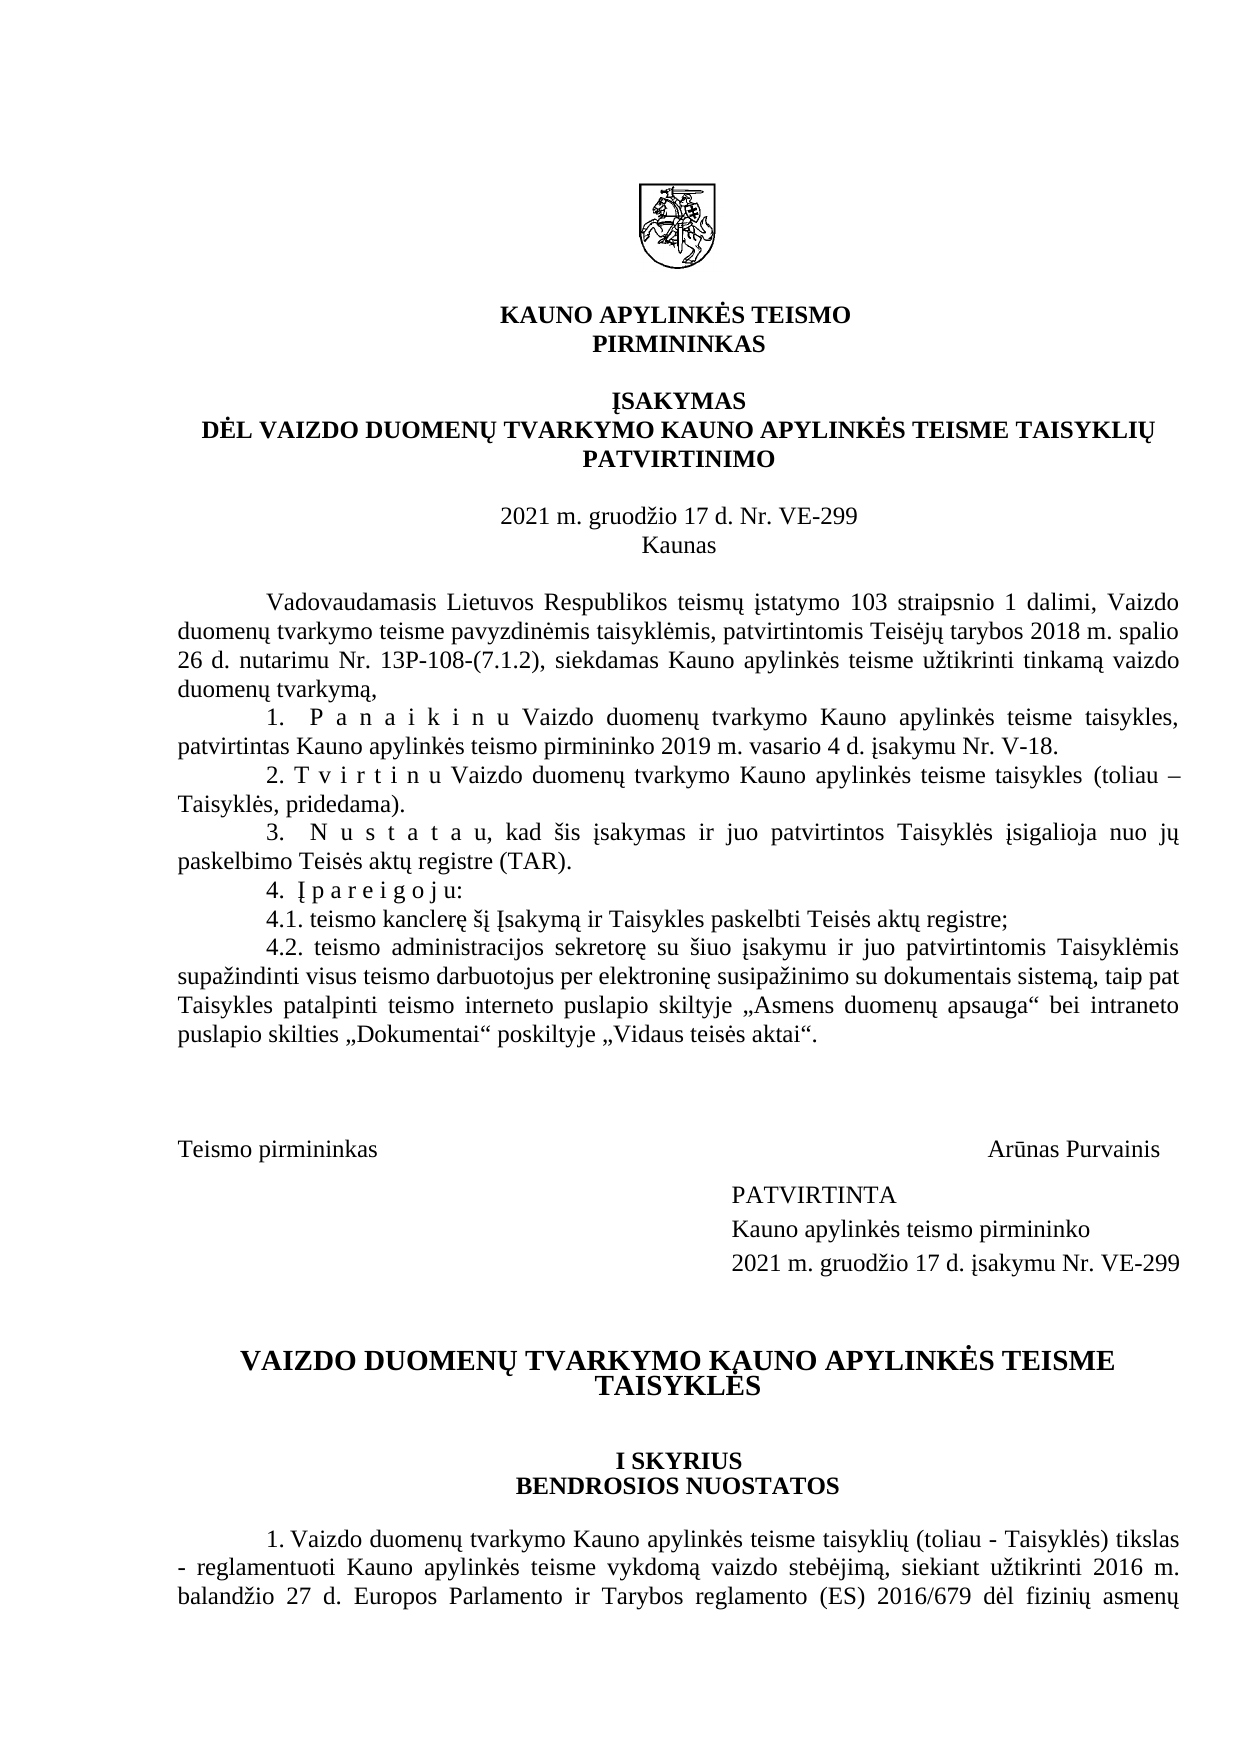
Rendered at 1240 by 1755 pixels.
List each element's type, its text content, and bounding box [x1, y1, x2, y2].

text 3. N u s t a t a u, kad šis įsakymas ir juo patvirtintos Taisyklės įsigalioja nuo jų paskelbimo Teisės aktų registre (TAR). [177, 817, 1181, 875]
text Kauno apylinkės teismo pirmininko [731, 1211, 1181, 1244]
text Teismo pirmininkas Arūnas Purvainis [177, 1134, 1181, 1162]
text PATVIRTINTA [731, 1177, 1181, 1211]
text 1. P a n a i k i n u Vaizdo duomenų tvarkymo Kauno apylinkės teisme taisykles, patvirtintas Kauno apylinkės teismo pirmininko 2019 m. vasario 4 d. įsakymu Nr. V-18. [177, 702, 1181, 760]
text Vadovaudamasis Lietuvos Respublikos teismų įstatymo 103 straipsnio 1 dalimi, Vaizdo duomenų tvarkymo teisme pavyzdinėmis taisyklėmis, patvirtintomis Teisėjų tarybos 2018 m. spalio 26 d. nutarimu Nr. 13P-108-(7.1.2), siekdamas Kauno apylinkės teisme užtikrinti tinkamą vaizdo duomenų tvarkymą, [177, 587, 1181, 702]
text 2021 m. gruodžio 17 d. Nr. VE-299 [177, 501, 1181, 530]
text DĖL VAIZDO DUOMENŲ TVARKYMO KAUNO APYLINKĖS TEISME TAISYKLIŲ PATVIRTINIMO [177, 415, 1181, 472]
text PIRMININKAS [177, 329, 1181, 357]
text BENDROSIOS NUOSTATOS [177, 1474, 1178, 1499]
text 4. Į p a r e i g o j u: [177, 875, 1181, 904]
text KAUNO APYLINKĖS TEISMO [177, 300, 1181, 329]
text I SKYRIUS [177, 1449, 1181, 1474]
text 2021 m. gruodžio 17 d. įsakymu Nr. VE-299 [731, 1244, 1181, 1278]
text 2. T v i r t i n u Vaizdo duomenų tvarkymo Kauno apylinkės teisme taisykles (toliau – Taisyklės, pridedama). [177, 760, 1181, 817]
text Kaunas [177, 530, 1181, 559]
text 4.1. teismo kanclerę šį Įsakymą ir Taisykles paskelbti Teisės aktų registre; [177, 904, 1181, 932]
text 1. Vaizdo duomenų tvarkymo Kauno apylinkės teisme taisyklių (toliau - Taisyklės) tikslas - reglamentuoti Kauno apylinkės teisme vykdomą vaizdo stebėjimą, siekiant užtikrinti 2016 m. balandžio 27 d. Europos Parlamento ir Tarybos reglamento (ES) 2016/679 dėl fizinių asmenų [177, 1524, 1181, 1610]
text ĮSAKYMAS [177, 386, 1181, 415]
text 4.2. teismo administracijos sekretorę su šiuo įsakymu ir juo patvirtintomis Taisyklėmis supažindinti visus teismo darbuotojus per elektroninę susipažinimo su dokumentais sistemą, taip pat Taisykles patalpinti teismo interneto puslapio skiltyje „Asmens duomenų apsauga“ bei intraneto puslapio skilties „Dokumentai“ poskiltyje „Vidaus teisės aktai“. [177, 932, 1181, 1047]
text VAIZDO DUOMENŲ TVARKYMO KAUNO APYLINKĖS TEISME TAISYKLĖS [177, 1350, 1178, 1400]
